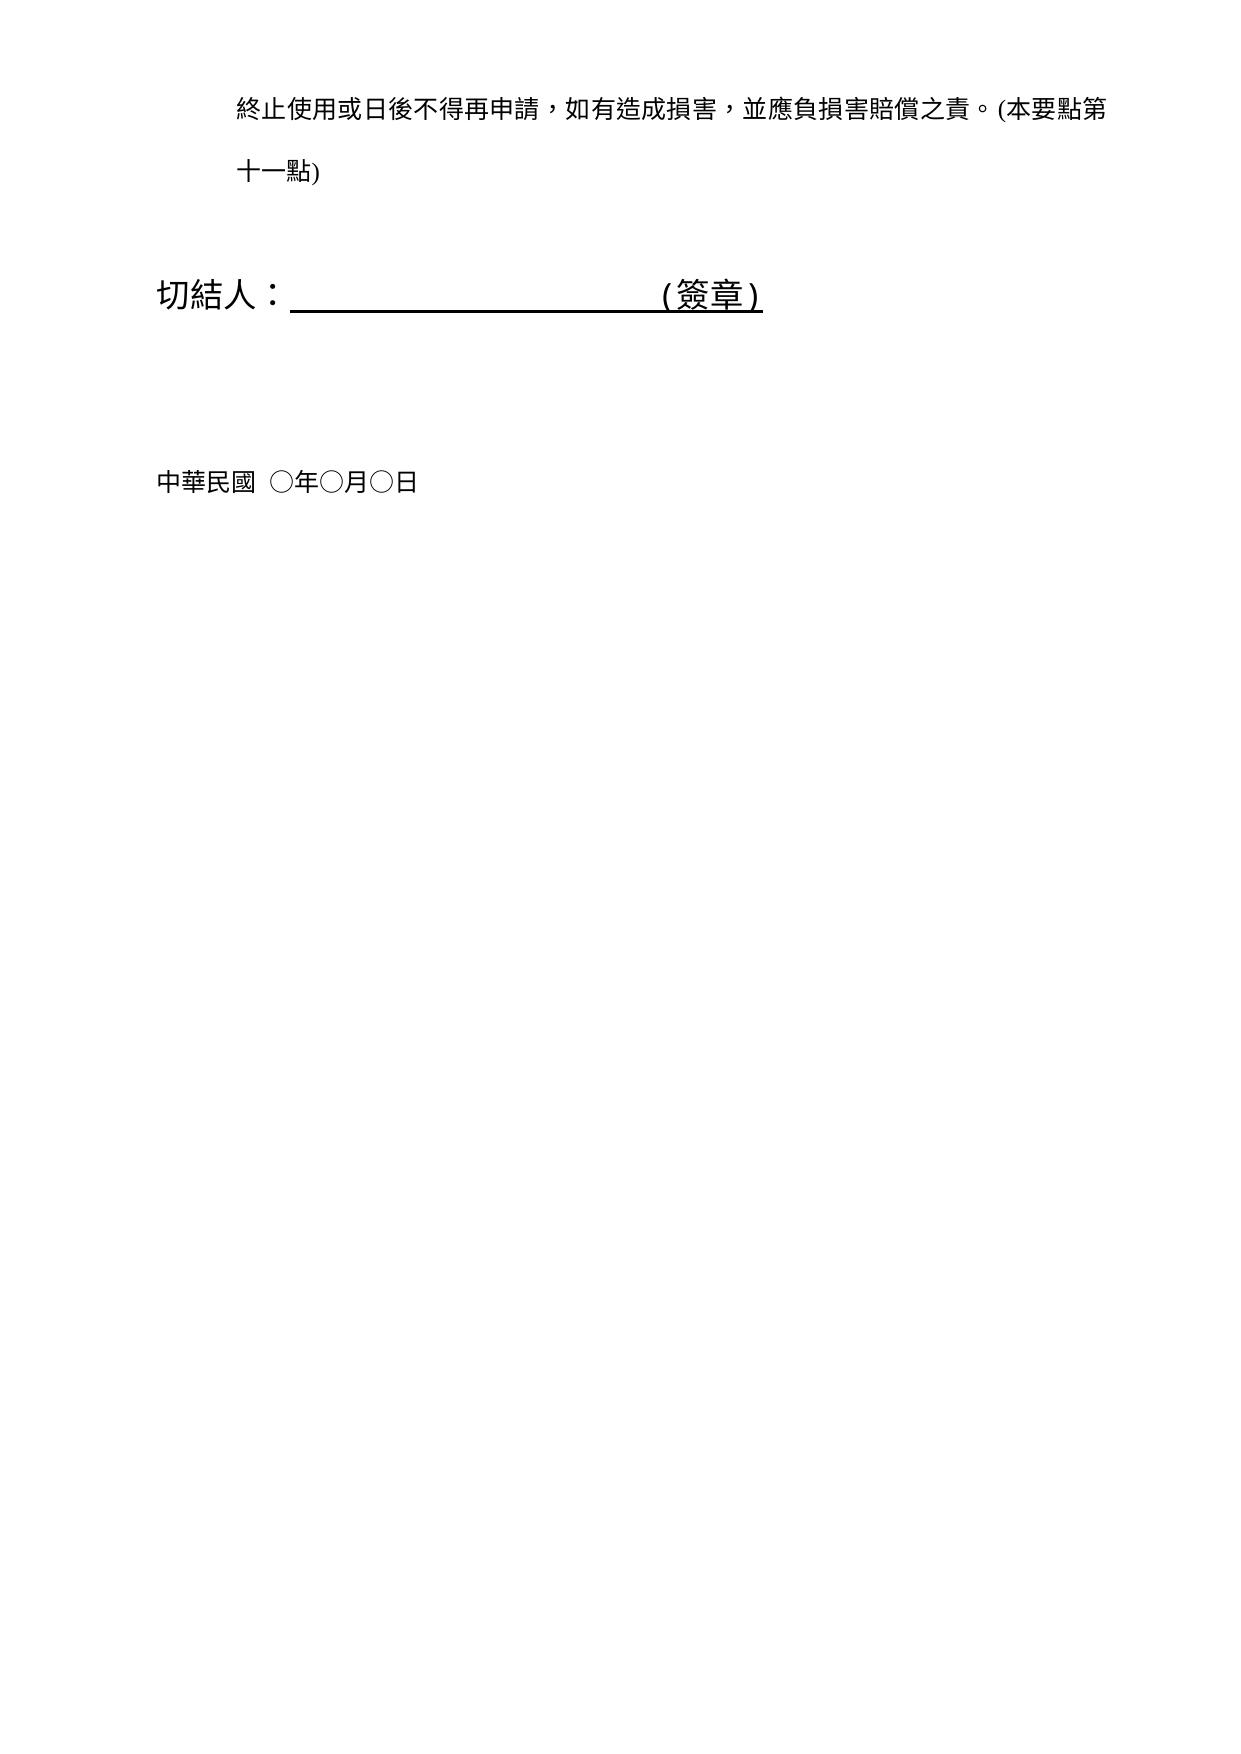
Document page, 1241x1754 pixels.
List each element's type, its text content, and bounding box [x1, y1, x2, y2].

text 中華民國 ○年○月○日 [157, 439, 1107, 502]
list 終止使用或日後不得再申請，如有造成損害，並應負損害賠償之責。(本要點第十一點) [177, 64, 1107, 189]
text 切結人： (簽章) [157, 252, 1107, 314]
